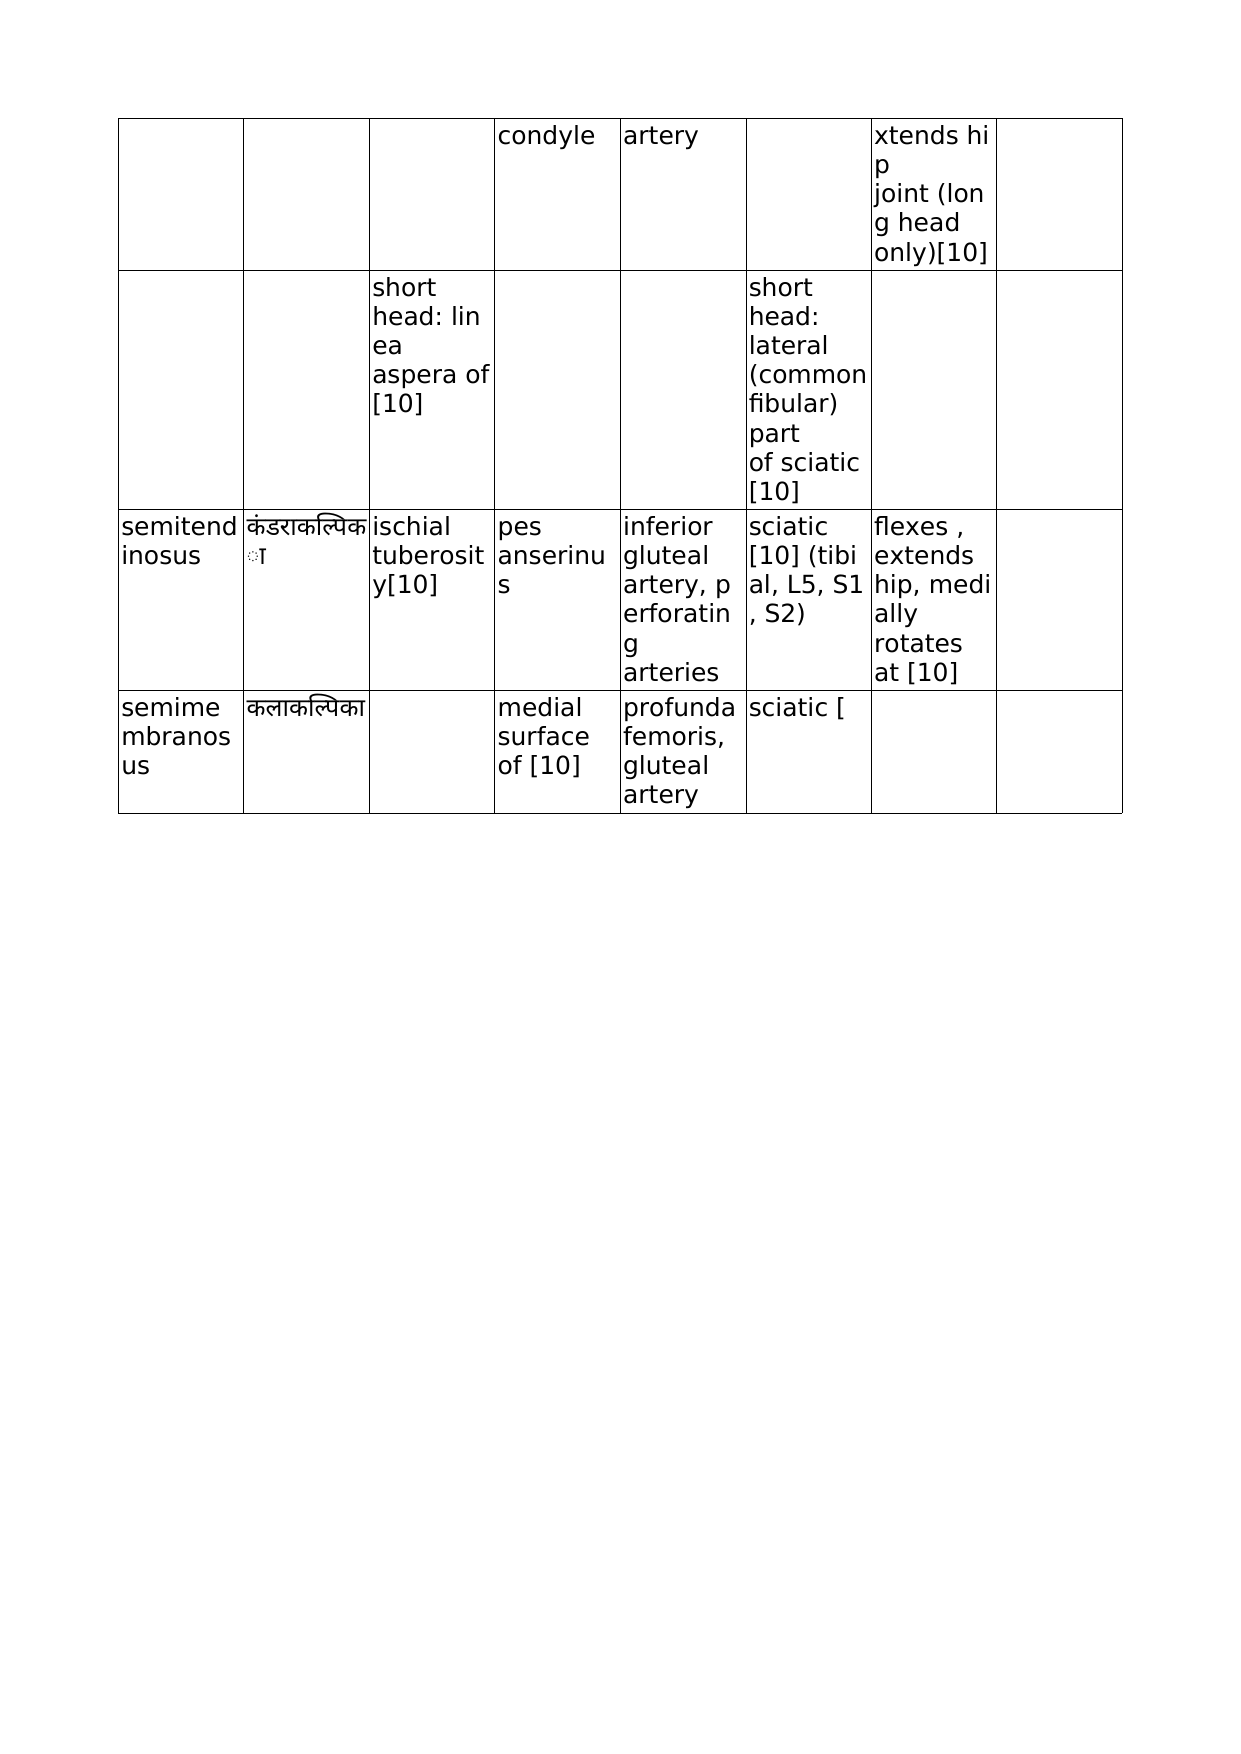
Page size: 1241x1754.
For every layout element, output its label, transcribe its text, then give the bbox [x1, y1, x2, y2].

table_cell short head: lateral (common fibular) part of sciatic [10] [747, 271, 871, 509]
table_cell medial surface of [10] [495, 691, 620, 813]
table_cell कलाकल्पिका [244, 691, 369, 813]
table_cell [119, 271, 243, 509]
table_cell [370, 691, 494, 813]
table_cell short head: linea aspera of [10] [370, 271, 494, 509]
table_cell semitendinosus [119, 510, 243, 690]
table_cell sciatic [10] (tibial, L5, S1, S2) [747, 510, 871, 690]
table_cell [997, 271, 1122, 509]
table_cell [621, 271, 746, 509]
table_cell condyle [495, 119, 620, 270]
table_cell [244, 119, 369, 270]
table_cell xtends hip joint (long head only)[10] [872, 119, 996, 270]
table_cell inferior gluteal artery, perforating arteries [621, 510, 746, 690]
table_cell semimembranosus [119, 691, 243, 813]
table_cell कंडराकल्पिका [244, 510, 369, 690]
table_cell pes anserinus [495, 510, 620, 690]
table_cell [997, 119, 1122, 270]
table_cell flexes , extends hip, medially rotates at [10] [872, 510, 996, 690]
table_cell ischial tuberosity[10] [370, 510, 494, 690]
table_cell sciatic [ [747, 691, 871, 813]
table_cell [747, 119, 871, 270]
table_cell [244, 271, 369, 509]
table_cell profunda femoris, gluteal artery [621, 691, 746, 813]
table_cell artery [621, 119, 746, 270]
table_cell [119, 119, 243, 270]
table_cell [997, 691, 1122, 813]
table_cell [997, 510, 1122, 690]
table_cell [370, 119, 494, 270]
table_cell [872, 691, 996, 813]
table_cell [872, 271, 996, 509]
table_cell [495, 271, 620, 509]
